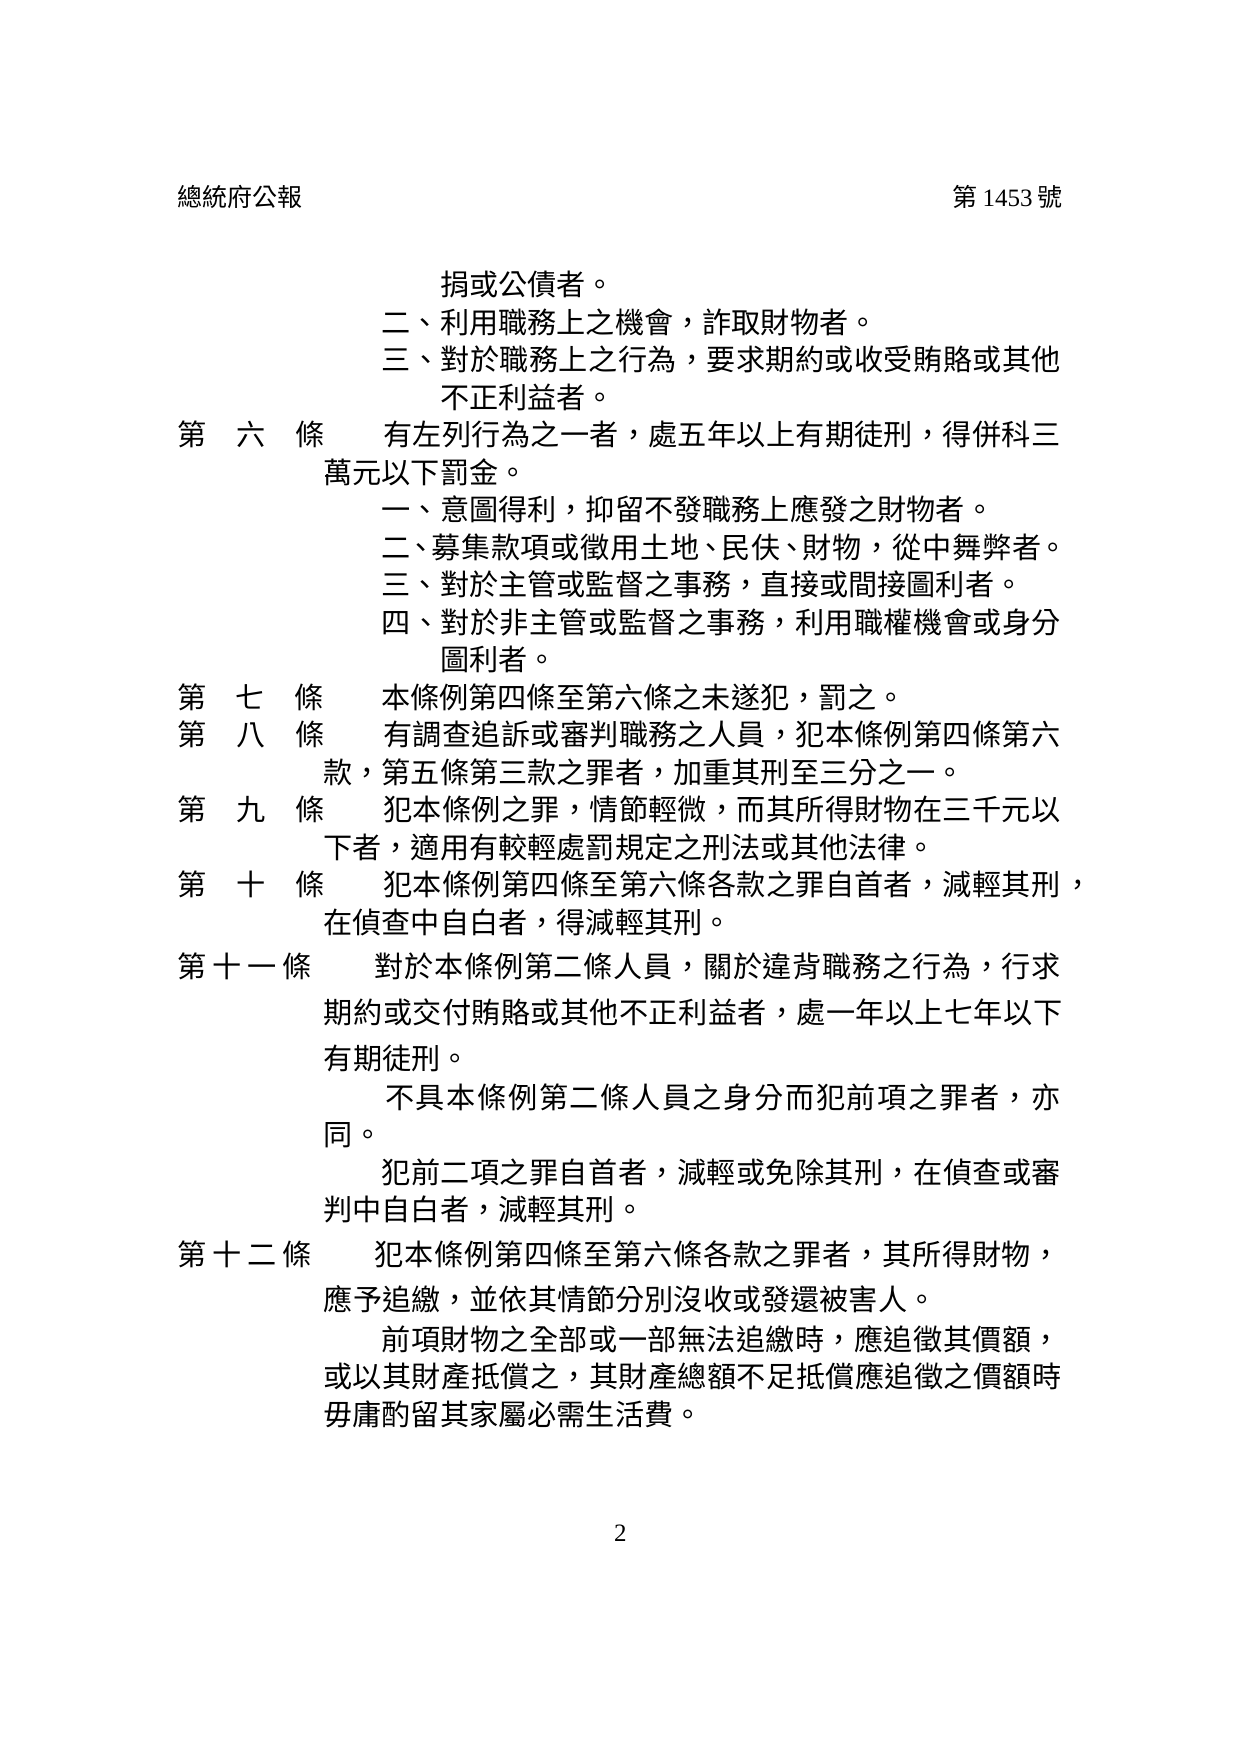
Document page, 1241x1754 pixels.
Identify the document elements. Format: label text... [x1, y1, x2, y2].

text 第十二條 犯本條例第四條至第六條各款之罪者，其所得財物，應予追繳，並依其情節分別沒收或發還被害人。 [177, 1228, 1063, 1320]
text 一、意圖得利，抑留不發職務上應發之財物者。 [381, 491, 1063, 528]
text 三、對於主管或監督之事務，直接或間接圖利者。 [381, 566, 1063, 603]
text 四、對於非主管或監督之事務，利用職權機會或身分圖利者。 [381, 603, 1063, 678]
text 第十一條 對於本條例第二條人員，關於違背職務之行為，行求期約或交付賄賂或其他不正利益者，處一年以上七年以下有期徒刑。 [177, 941, 1063, 1078]
text 第 八 條 有調查追訴或審判職務之人員，犯本條例第四條第六款，第五條第三款之罪者，加重其刑至三分之一。 [177, 716, 1063, 791]
text 二、募集款項或徵用土地、民伕、財物，從中舞弊者。 [381, 528, 1063, 566]
text 二、利用職務上之機會，詐取財物者。 [381, 303, 1063, 341]
text 第 七 條 本條例第四條至第六條之未遂犯，罰之。 [177, 678, 1063, 716]
text 捐或公債者。 [381, 266, 1063, 303]
text 第 六 條 有左列行為之一者，處五年以上有期徒刑，得併科三萬元以下罰金。 [177, 416, 1063, 491]
text 第 九 條 犯本條例之罪，情節輕微，而其所得財物在三千元以下者，適用有較輕處罰規定之刑法或其他法律。 [177, 791, 1063, 866]
text 犯前二項之罪自首者，減輕或免除其刑，在偵查或審判中自白者，減輕其刑。 [323, 1153, 1063, 1228]
text 第 十 條 犯本條例第四條至第六條各款之罪自首者，減輕其刑，在偵查中自白者，得減輕其刑。 [177, 866, 1063, 941]
text 不具本條例第二條人員之身分而犯前項之罪者，亦同。 [323, 1078, 1063, 1153]
text 三、對於職務上之行為，要求期約或收受賄賂或其他不正利益者。 [381, 341, 1063, 416]
text 前項財物之全部或一部無法追繳時，應追徵其價額，或以其財產抵償之，其財產總額不足抵償應追徵之價額時，毋庸酌留其家屬必需生活費。 [323, 1320, 1063, 1432]
